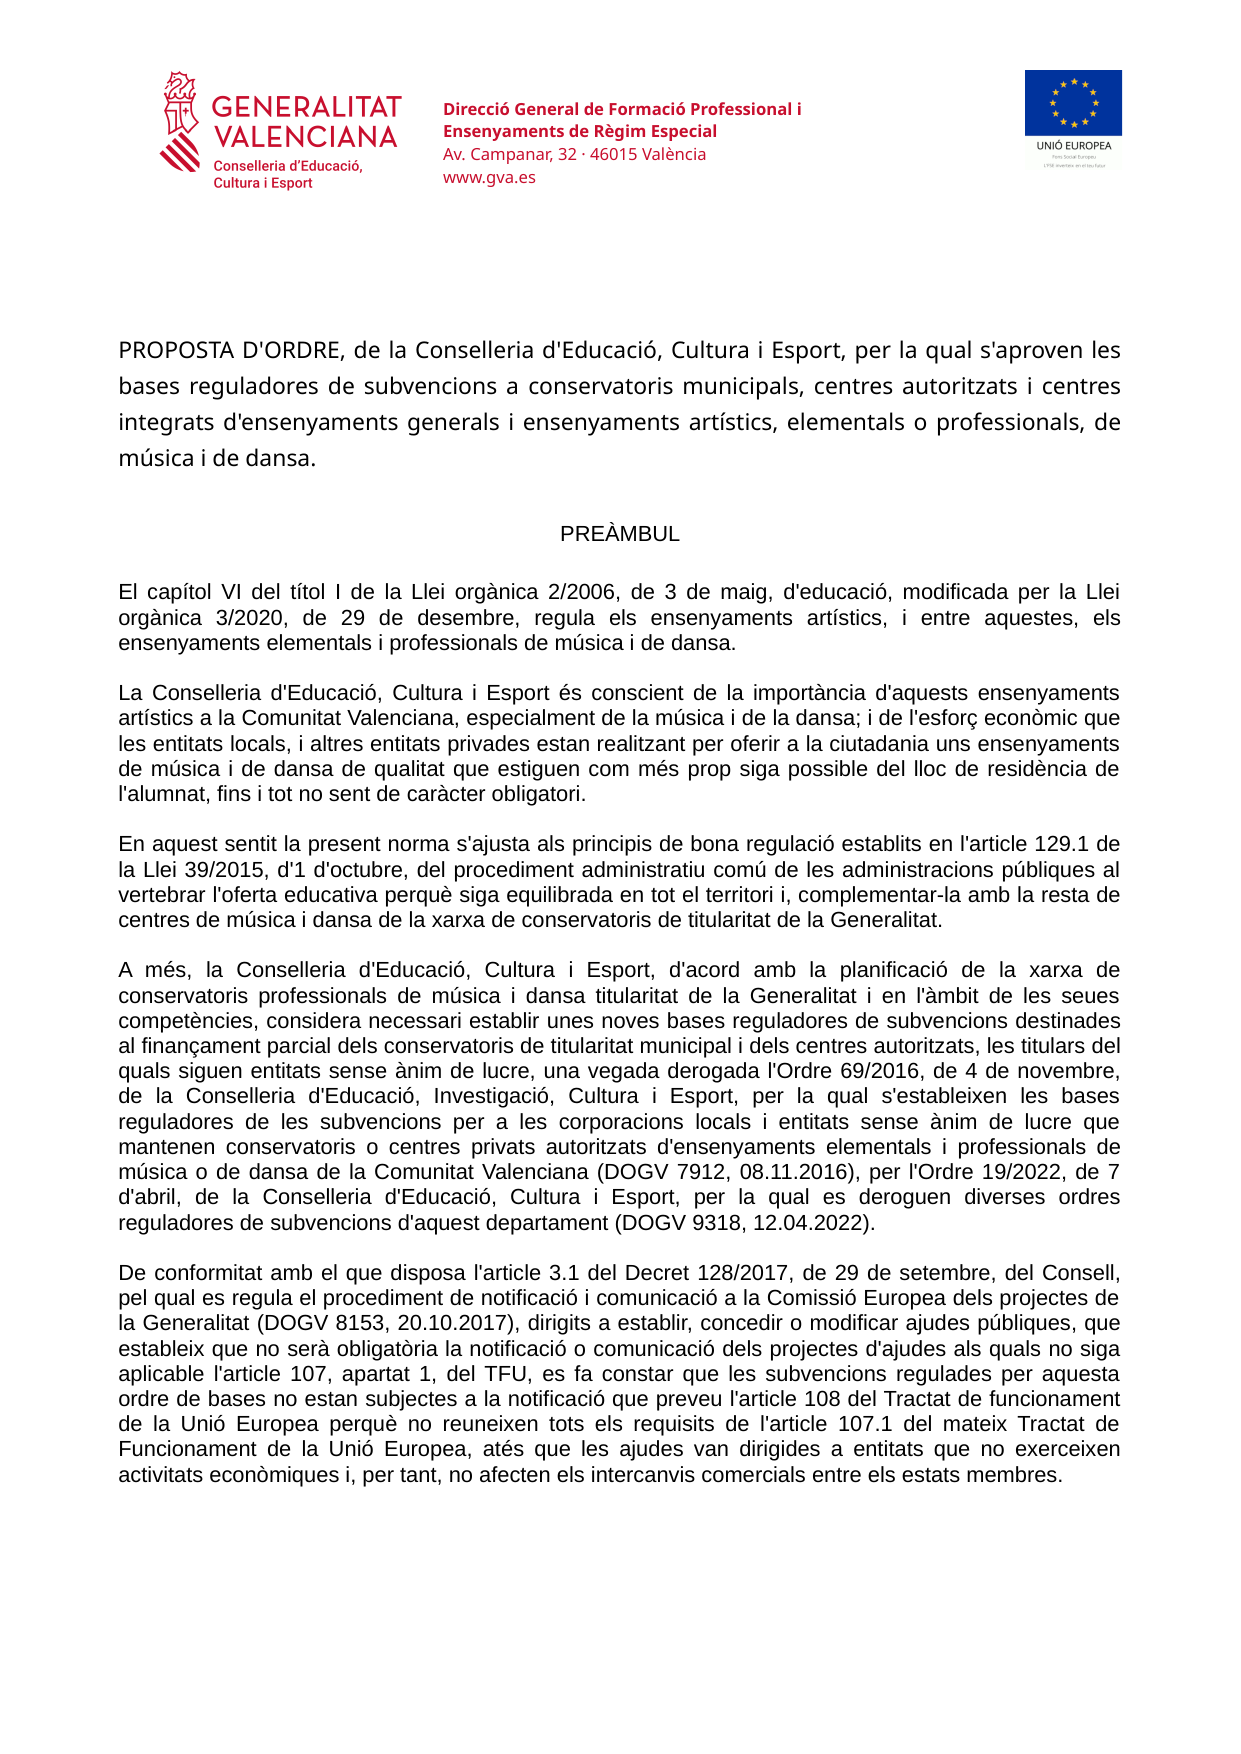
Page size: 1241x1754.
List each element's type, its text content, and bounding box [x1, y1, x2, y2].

text PREÀMBUL [118, 521, 1122, 547]
text En aquest sentit la present norma s'ajusta als principis de bona regulació establits en l'article 129.1 de la Llei 39/2015, d'1 d'octubre, del procediment administratiu comú de les administracions públiques al vertebrar l'oferta educativa perquè siga equilibrada en tot el territori i, complementar-la amb la resta de centres de música i dansa de la xarxa de conservatoris de titularitat de la Generalitat. [118, 831, 1122, 932]
text De conformitat amb el que disposa l'article 3.1 del Decret 128/2017, de 29 de setembre, del Consell, pel qual es regula el procediment de notificació i comunicació a la Comissió Europea dels projectes de la Generalitat (DOGV 8153, 20.10.2017), dirigits a establir, concedir o modificar ajudes públiques, que estableix que no serà obligatòria la notificació o comunicació dels projectes d'ajudes als quals no siga aplicable l'article 107, apartat 1, del TFU, es fa constar que les subvencions regulades per aquesta ordre de bases no estan subjectes a la notificació que preveu l'article 108 del Tractat de funcionament de la Unió Europea perquè no reuneixen tots els requisits de l'article 107.1 del mateix Tractat de Funcionament de la Unió Europea, atés que les ajudes van dirigides a entitats que no exerceixen activitats econòmiques i, per tant, no afecten els intercanvis comercials entre els estats membres. [118, 1260, 1122, 1487]
text PROPOSTA D'ORDRE, de la Conselleria d'Educació, Cultura i Esport, per la qual s'aproven les bases reguladores de subvencions a conservatoris municipals, centres autoritzats i centres integrats d'ensenyaments generals i ensenyaments artístics, elementals o professionals, de música i de dansa. [118, 334, 1122, 473]
text A més, la Conselleria d'Educació, Cultura i Esport, d'acord amb la planificació de la xarxa de conservatoris professionals de música i dansa titularitat de la Generalitat i en l'àmbit de les seues competències, considera necessari establir unes noves bases reguladores de subvencions destinades al finançament parcial dels conservatoris de titularitat municipal i dels centres autoritzats, les titulars del quals siguen entitats sense ànim de lucre, una vegada derogada l'Ordre 69/2016, de 4 de novembre, de la Conselleria d'Educació, Investigació, Cultura i Esport, per la qual s'estableixen les bases reguladores de les subvencions per a les corporacions locals i entitats sense ànim de lucre que mantenen conservatoris o centres privats autoritzats d'ensenyaments elementals i professionals de música o de dansa de la Comunitat Valenciana (DOGV 7912, 08.11.2016), per l'Ordre 19/2022, de 7 d'abril, de la Conselleria d'Educació, Cultura i Esport, per la qual es deroguen diverses ordres reguladores de subvencions d'aquest departament (DOGV 9318, 12.04.2022). [118, 957, 1122, 1235]
picture [1025, 70, 1123, 170]
picture [159, 70, 402, 191]
text El capítol VI del títol I de la Llei orgànica 2/2006, de 3 de maig, d'educació, modificada per la Llei orgànica 3/2020, de 29 de desembre, regula els ensenyaments artístics, i entre aquestes, els ensenyaments elementals i professionals de música i de dansa. [118, 579, 1122, 655]
text La Conselleria d'Educació, Cultura i Esport és conscient de la importància d'aquests ensenyaments artístics a la Comunitat Valenciana, especialment de la música i de la dansa; i de l'esforç econòmic que les entitats locals, i altres entitats privades estan realitzant per oferir a la ciutadania uns ensenyaments de música i de dansa de qualitat que estiguen com més prop siga possible del lloc de residència de l'alumnat, fins i tot no sent de caràcter obligatori. [118, 680, 1122, 806]
